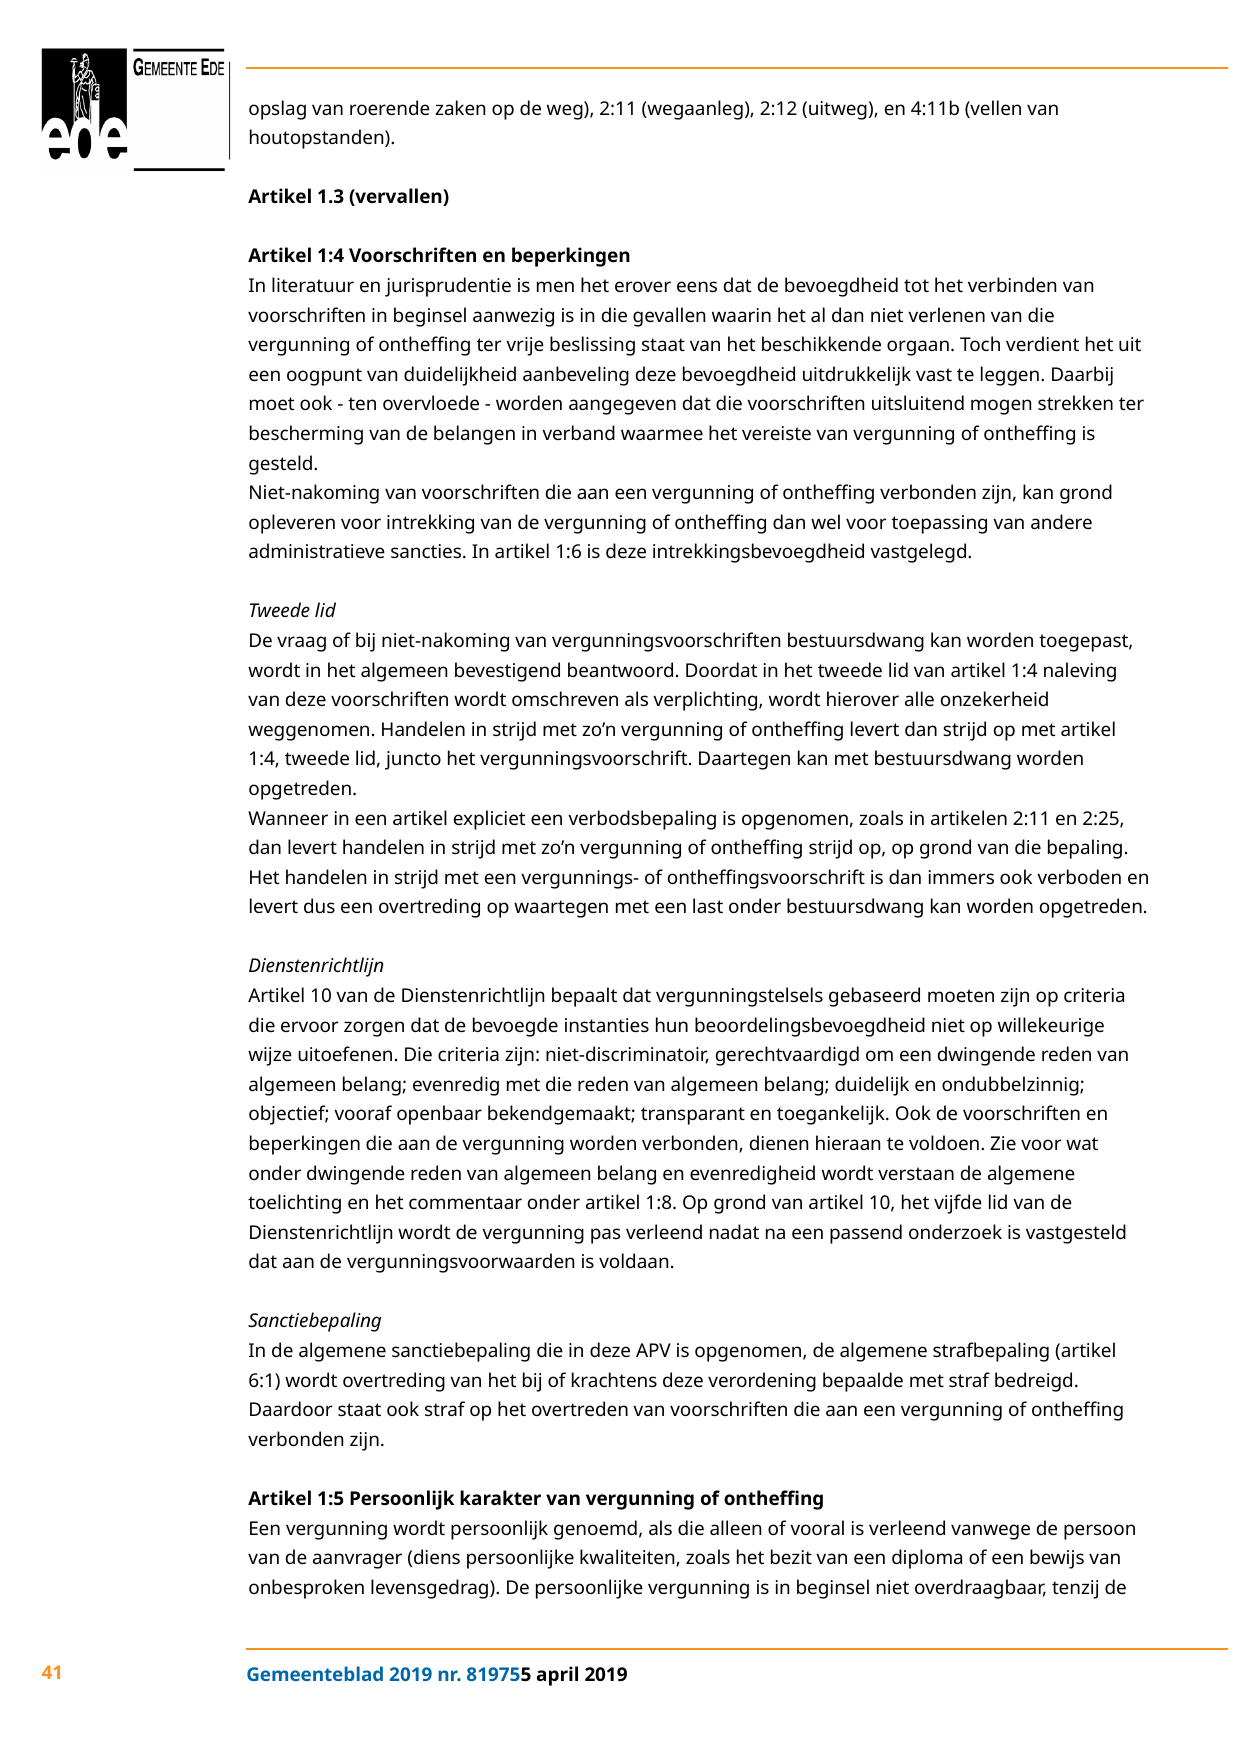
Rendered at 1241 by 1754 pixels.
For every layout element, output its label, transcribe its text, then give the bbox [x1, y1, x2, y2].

text Artikel 1:4 Voorschriften en beperkingen [248, 243, 1152, 268]
text Dienstenrichtlijn [248, 953, 1152, 978]
text Wanneer in een artikel expliciet een verbodsbepaling is opgenomen, zoals in artikelen 2:11 en 2:25, dan levert handelen in strijd met zo’n vergunning of ontheffing strijd op, op grond van die bepaling. Het handelen in strijd met een vergunnings- of ontheffingsvoorschrift is dan immers ook verboden en levert dus een overtreding op waartegen met een last onder bestuursdwang kan worden opgetreden. [248, 805, 1152, 919]
text Artikel 1:5 Persoonlijk karakter van vergunning of ontheffing [248, 1485, 1152, 1511]
text In de algemene sanctiebepaling die in deze APV is opgenomen, de algemene strafbepaling (artikel 6:1) wordt overtreding van het bij of krachtens deze verordening bepaalde met straf bedreigd. Daardoor staat ook straf op het overtreden van voorschriften die aan een vergunning of ontheffing verbonden zijn. [248, 1337, 1152, 1452]
text Sanctiebepaling [248, 1308, 1152, 1333]
text Een vergunning wordt persoonlijk genoemd, als die alleen of vooral is verleend vanwege de persoon van de aanvrager (diens persoonlijke kwaliteiten, zoals het bezit van een diploma of een bewijs van onbesproken levensgedrag). De persoonlijke vergunning is in beginsel niet overdraagbaar, tenzij de [248, 1515, 1152, 1600]
text Artikel 1.3 (vervallen) [248, 183, 1152, 209]
text De vraag of bij niet-nakoming van vergunningsvoorschriften bestuursdwang kan worden toegepast, wordt in het algemeen bevestigend beantwoord. Doordat in het tweede lid van artikel 1:4 naleving van deze voorschriften wordt omschreven als verplichting, wordt hierover alle onzekerheid weggenomen. Handelen in strijd met zo’n vergunning of ontheffing levert dan strijd op met artikel 1:4, tweede lid, juncto het vergunningsvoorschrift. Daartegen kan met bestuursdwang worden opgetreden. [248, 627, 1152, 801]
text Tweede lid [248, 598, 1152, 623]
text Artikel 10 van de Dienstenrichtlijn bepaalt dat vergunningstelsels gebaseerd moeten zijn op criteria die ervoor zorgen dat de bevoegde instanties hun beoordelingsbevoegdheid niet op willekeurige wijze uitoefenen. Die criteria zijn: niet-discriminatoir, gerechtvaardigd om een dwingende reden van algemeen belang; evenredig met die reden van algemeen belang; duidelijk en ondubbelzinnig; objectief; vooraf openbaar bekendgemaakt; transparant en toegankelijk. Ook de voorschriften en beperkingen die aan de vergunning worden verbonden, dienen hieraan te voldoen. Zie voor wat onder dwingende reden van algemeen belang en evenredigheid wordt verstaan de algemene toelichting en het commentaar onder artikel 1:8. Op grond van artikel 10, het vijfde lid van de Dienstenrichtlijn wordt de vergunning pas verleend nadat na een passend onderzoek is vastgesteld dat aan de vergunningsvoorwaarden is voldaan. [248, 982, 1152, 1274]
text Niet-nakoming van voorschriften die aan een vergunning of ontheffing verbonden zijn, kan grond opleveren voor intrekking van de vergunning of ontheffing dan wel voor toepassing van andere administratieve sancties. In artikel 1:6 is deze intrekkingsbevoegdheid vastgelegd. [248, 479, 1152, 564]
text In literatuur en jurisprudentie is men het erover eens dat de bevoegdheid tot het verbinden van voorschriften in beginsel aanwezig is in die gevallen waarin het al dan niet verlenen van die vergunning of ontheffing ter vrije beslissing staat van het beschikkende orgaan. Toch verdient het uit een oogpunt van duidelijkheid aanbeveling deze bevoegdheid uitdrukkelijk vast te leggen. Daarbij moet ook - ten overvloede - worden aangegeven dat die voorschriften uitsluitend mogen strekken ter bescherming van de belangen in verband waarmee het vereiste van vergunning of ontheffing is gesteld. [248, 272, 1152, 476]
text opslag van roerende zaken op de weg), 2:11 (wegaanleg), 2:12 (uitweg), en 4:11b (vellen van houtopstanden). [248, 95, 1152, 150]
picture [41, 47, 231, 172]
